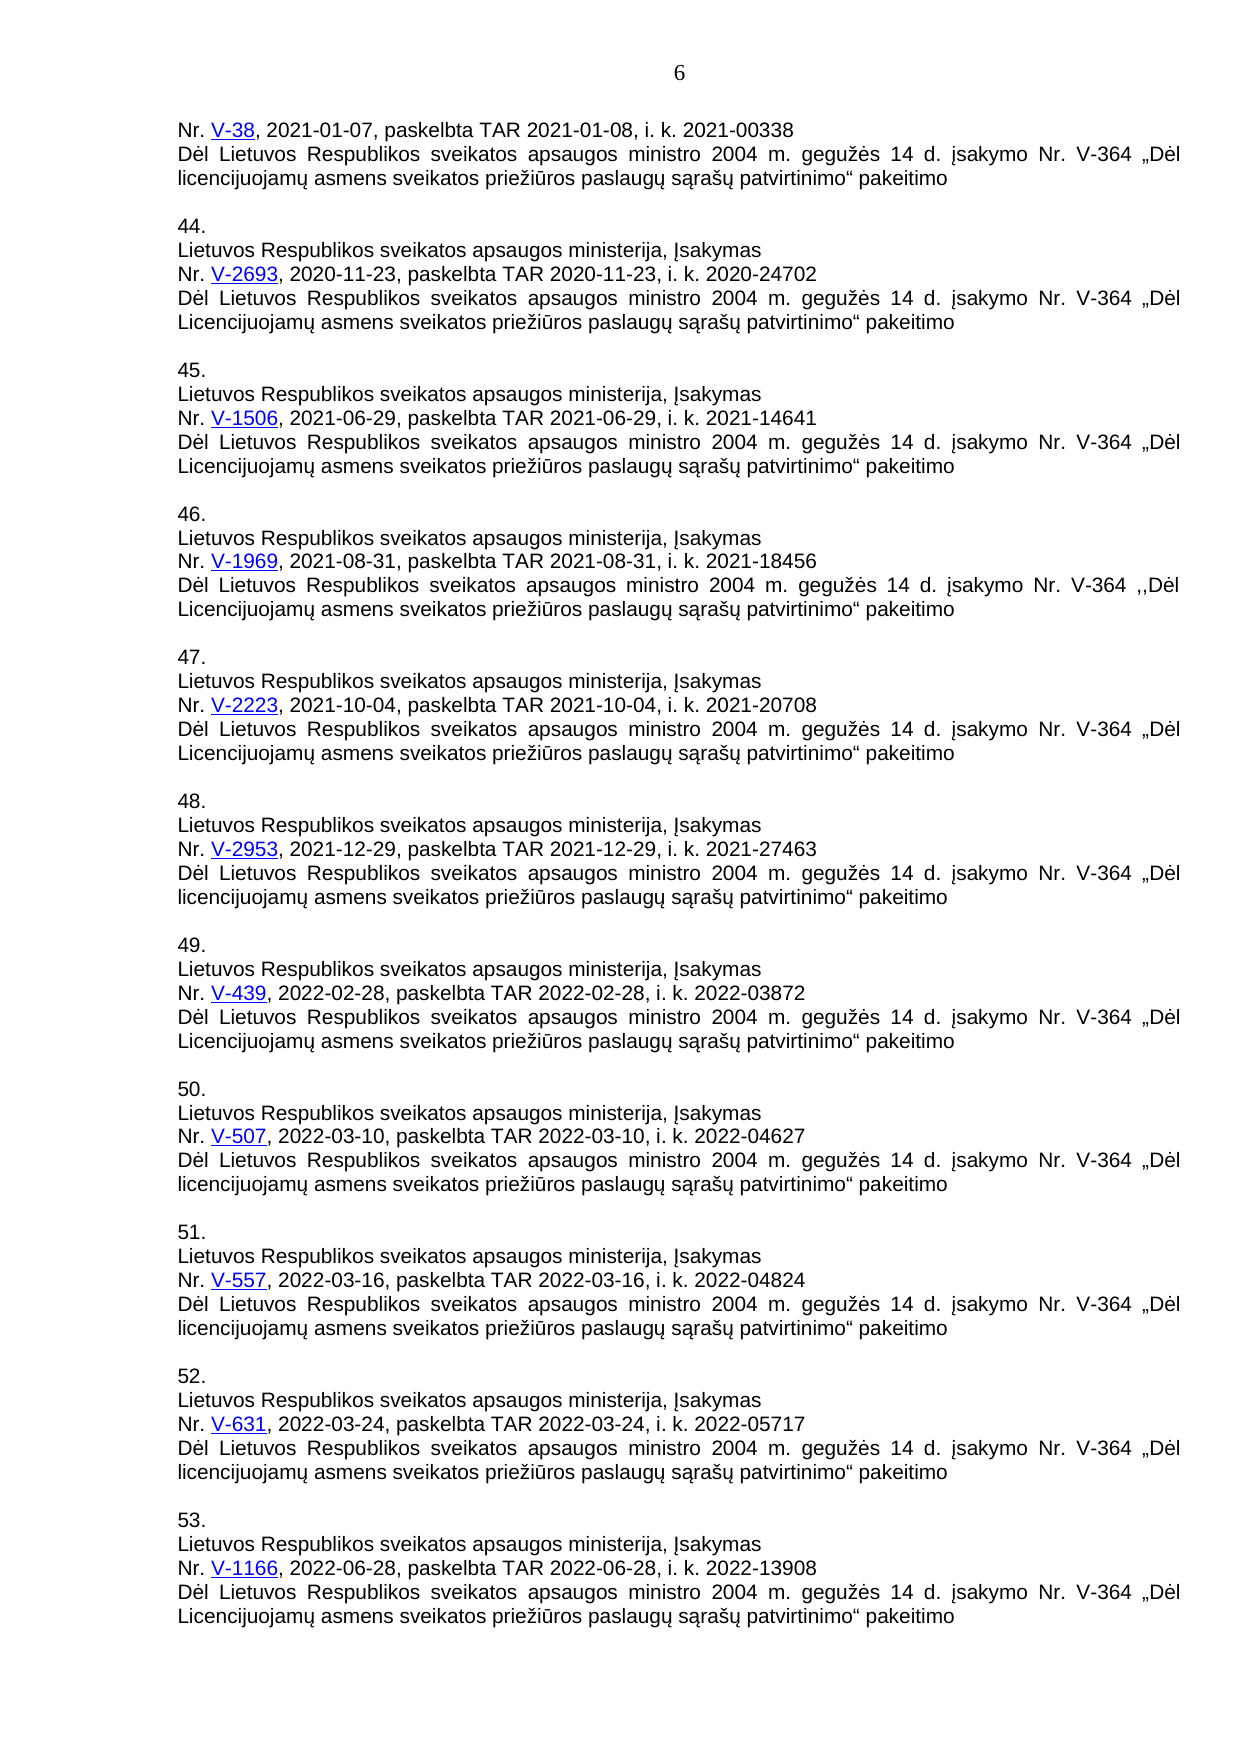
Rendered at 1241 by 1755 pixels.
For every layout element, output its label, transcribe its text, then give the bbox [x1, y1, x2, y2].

text Lietuvos Respublikos sveikatos apsaugos ministerija, Įsakymas [177, 1244, 1181, 1268]
text Nr. V-507, 2022-03-10, paskelbta TAR 2022-03-10, i. k. 2022-04627 [177, 1124, 1181, 1148]
text 53. [177, 1508, 1181, 1532]
text 45. [177, 358, 1181, 382]
text Nr. V-1969, 2021-08-31, paskelbta TAR 2021-08-31, i. k. 2021-18456 [177, 549, 1181, 573]
text Dėl Lietuvos Respublikos sveikatos apsaugos ministro 2004 m. gegužės 14 d. įsakymo Nr. V-364 „Dėl Licencijuojamų asmens sveikatos priežiūros paslaugų sąrašų patvirtinimo“ pakeitimo [177, 1004, 1181, 1052]
text Dėl Lietuvos Respublikos sveikatos apsaugos ministro 2004 m. gegužės 14 d. įsakymo Nr. V-364 „Dėl licencijuojamų asmens sveikatos priežiūros paslaugų sąrašų patvirtinimo“ pakeitimo [177, 142, 1181, 190]
text Dėl Lietuvos Respublikos sveikatos apsaugos ministro 2004 m. gegužės 14 d. įsakymo Nr. V-364 „Dėl licencijuojamų asmens sveikatos priežiūros paslaugų sąrašų patvirtinimo“ pakeitimo [177, 1148, 1181, 1196]
text Dėl Lietuvos Respublikos sveikatos apsaugos ministro 2004 m. gegužės 14 d. įsakymo Nr. V-364 „Dėl Licencijuojamų asmens sveikatos priežiūros paslaugų sąrašų patvirtinimo“ pakeitimo [177, 717, 1181, 765]
text 52. [177, 1364, 1181, 1388]
text Dėl Lietuvos Respublikos sveikatos apsaugos ministro 2004 m. gegužės 14 d. įsakymo Nr. V-364 „Dėl licencijuojamų asmens sveikatos priežiūros paslaugų sąrašų patvirtinimo“ pakeitimo [177, 861, 1181, 909]
text Dėl Lietuvos Respublikos sveikatos apsaugos ministro 2004 m. gegužės 14 d. įsakymo Nr. V-364 ,,Dėl Licencijuojamų asmens sveikatos priežiūros paslaugų sąrašų patvirtinimo“ pakeitimo [177, 573, 1181, 621]
text Lietuvos Respublikos sveikatos apsaugos ministerija, Įsakymas [177, 813, 1181, 837]
text 49. [177, 933, 1181, 957]
text Dėl Lietuvos Respublikos sveikatos apsaugos ministro 2004 m. gegužės 14 d. įsakymo Nr. V-364 „Dėl licencijuojamų asmens sveikatos priežiūros paslaugų sąrašų patvirtinimo“ pakeitimo [177, 1292, 1181, 1340]
text 50. [177, 1076, 1181, 1100]
text Lietuvos Respublikos sveikatos apsaugos ministerija, Įsakymas [177, 957, 1181, 981]
text 48. [177, 789, 1181, 813]
text 46. [177, 501, 1181, 525]
text Nr. V-1166, 2022-06-28, paskelbta TAR 2022-06-28, i. k. 2022-13908 [177, 1556, 1181, 1579]
text Nr. V-439, 2022-02-28, paskelbta TAR 2022-02-28, i. k. 2022-03872 [177, 981, 1181, 1004]
text Lietuvos Respublikos sveikatos apsaugos ministerija, Įsakymas [177, 1532, 1181, 1556]
text Lietuvos Respublikos sveikatos apsaugos ministerija, Įsakymas [177, 669, 1181, 693]
text Lietuvos Respublikos sveikatos apsaugos ministerija, Įsakymas [177, 238, 1181, 262]
text Dėl Lietuvos Respublikos sveikatos apsaugos ministro 2004 m. gegužės 14 d. įsakymo Nr. V-364 „Dėl Licencijuojamų asmens sveikatos priežiūros paslaugų sąrašų patvirtinimo“ pakeitimo [177, 429, 1181, 477]
text Nr. V-2953, 2021-12-29, paskelbta TAR 2021-12-29, i. k. 2021-27463 [177, 837, 1181, 861]
text Lietuvos Respublikos sveikatos apsaugos ministerija, Įsakymas [177, 1100, 1181, 1124]
text 44. [177, 214, 1181, 238]
text Lietuvos Respublikos sveikatos apsaugos ministerija, Įsakymas [177, 525, 1181, 549]
text Nr. V-1506, 2021-06-29, paskelbta TAR 2021-06-29, i. k. 2021-14641 [177, 406, 1181, 429]
text Dėl Lietuvos Respublikos sveikatos apsaugos ministro 2004 m. gegužės 14 d. įsakymo Nr. V-364 „Dėl Licencijuojamų asmens sveikatos priežiūros paslaugų sąrašų patvirtinimo“ pakeitimo [177, 286, 1181, 334]
text Nr. V-38, 2021-01-07, paskelbta TAR 2021-01-08, i. k. 2021-00338 [177, 118, 1181, 142]
text Nr. V-631, 2022-03-24, paskelbta TAR 2022-03-24, i. k. 2022-05717 [177, 1412, 1181, 1436]
text Nr. V-2223, 2021-10-04, paskelbta TAR 2021-10-04, i. k. 2021-20708 [177, 693, 1181, 717]
text Dėl Lietuvos Respublikos sveikatos apsaugos ministro 2004 m. gegužės 14 d. įsakymo Nr. V-364 „Dėl Licencijuojamų asmens sveikatos priežiūros paslaugų sąrašų patvirtinimo“ pakeitimo [177, 1579, 1181, 1627]
text Nr. V-2693, 2020-11-23, paskelbta TAR 2020-11-23, i. k. 2020-24702 [177, 262, 1181, 286]
text 51. [177, 1220, 1181, 1244]
text Nr. V-557, 2022-03-16, paskelbta TAR 2022-03-16, i. k. 2022-04824 [177, 1268, 1181, 1292]
text Dėl Lietuvos Respublikos sveikatos apsaugos ministro 2004 m. gegužės 14 d. įsakymo Nr. V-364 „Dėl licencijuojamų asmens sveikatos priežiūros paslaugų sąrašų patvirtinimo“ pakeitimo [177, 1436, 1181, 1484]
text Lietuvos Respublikos sveikatos apsaugos ministerija, Įsakymas [177, 1388, 1181, 1412]
text 47. [177, 645, 1181, 669]
text Lietuvos Respublikos sveikatos apsaugos ministerija, Įsakymas [177, 382, 1181, 406]
